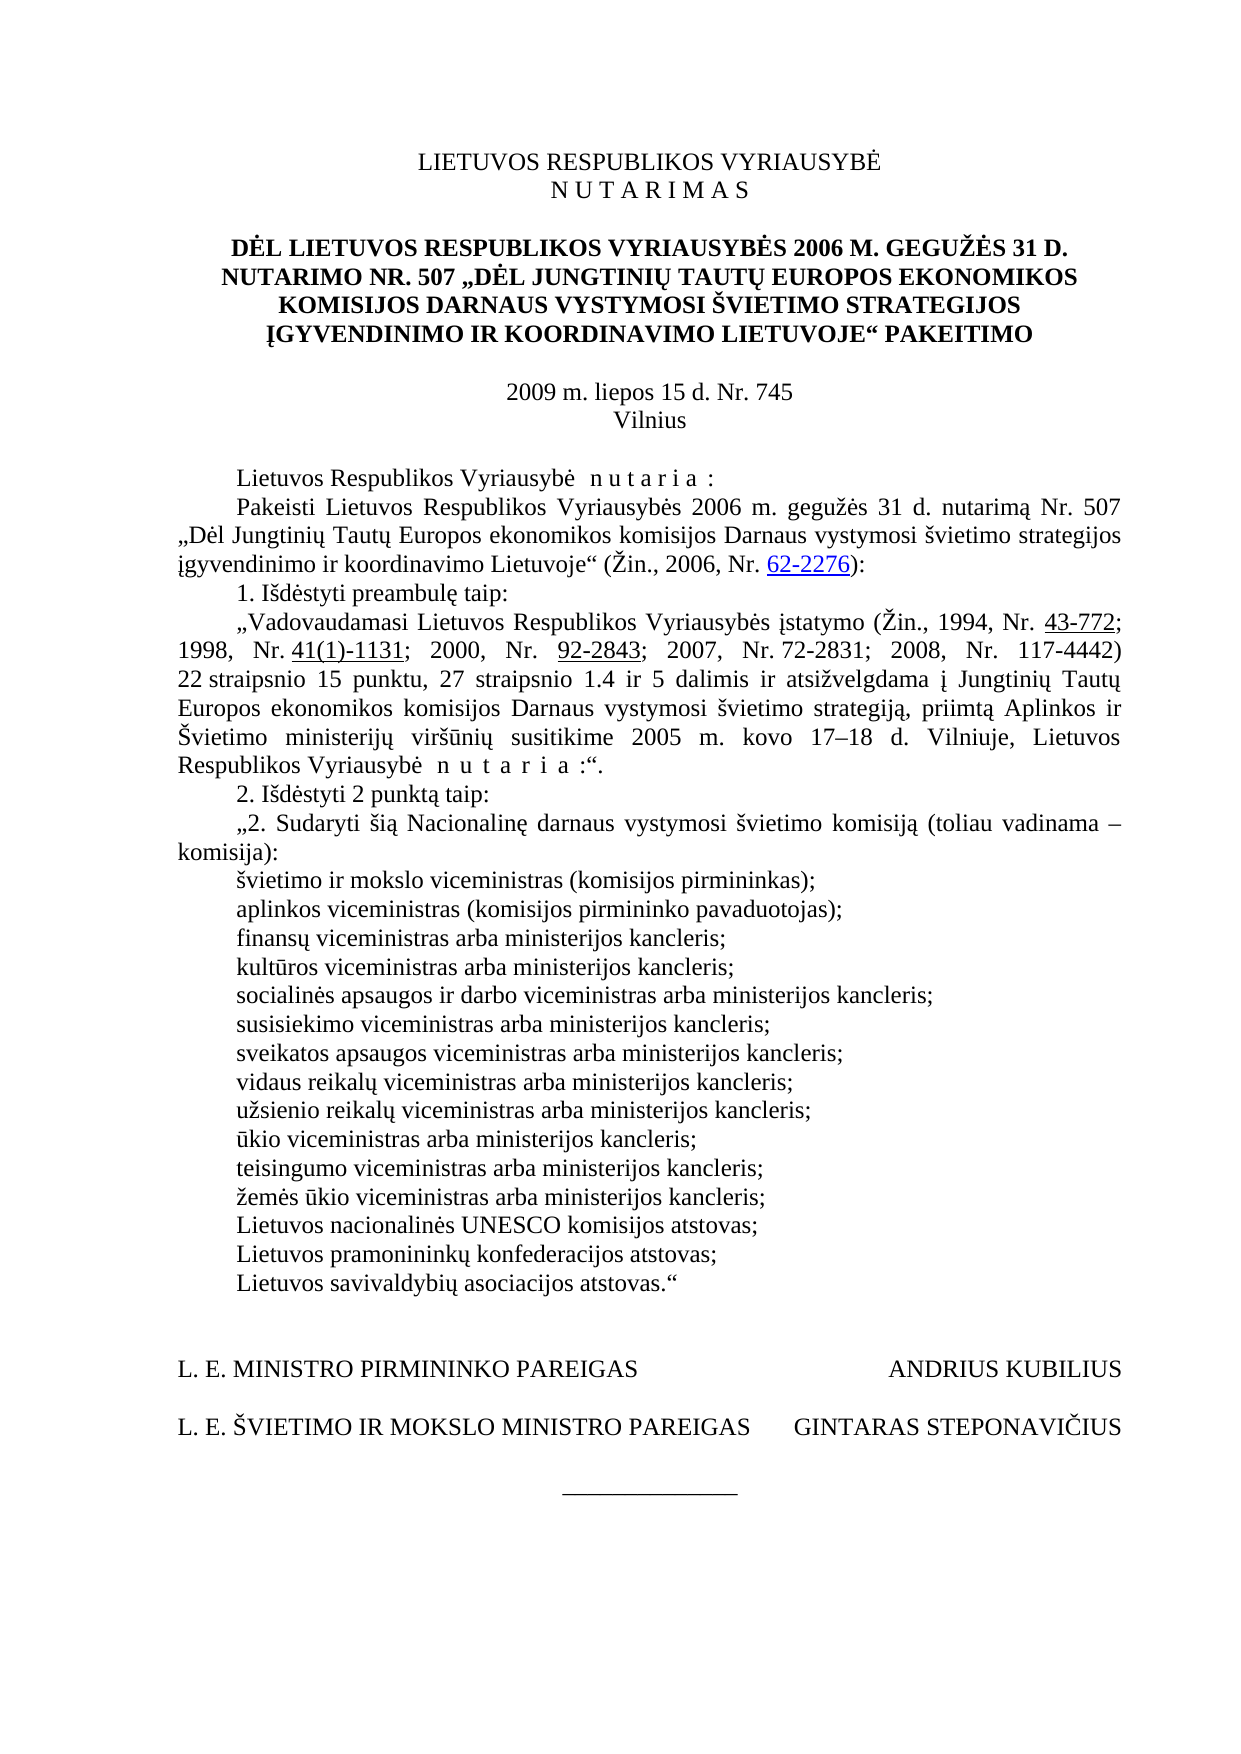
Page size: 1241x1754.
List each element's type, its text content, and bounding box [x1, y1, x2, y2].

text L. E. ŠVIETIMO IR MOKSLO MINISTRO PAREIGAS GINTARAS STEPONAVIČIUS [177, 1412, 1122, 1441]
text „Vadovaudamasi Lietuvos Respublikos Vyriausybės įstatymo (Žin., 1994, Nr. 43-772; 1998, Nr. 41(1)-1131; 2000, Nr. 92-2843; 2007, Nr. 72-2831; 2008, Nr. 117-4442) 22 straipsnio 15 punktu, 27 straipsnio 1.4 ir 5 dalimis ir atsižvelgdama į Jungtinių Tautų Europos ekonomikos komisijos Darnaus vystymosi švietimo strategiją, priimtą Aplinkos ir Švietimo ministerijų viršūnių susitikime 2005 m. kovo 17–18 d. Vilniuje, Lietuvos Respublikos Vyriausybė nutaria:“. [177, 607, 1122, 779]
text ūkio viceministras arba ministerijos kancleris; [177, 1124, 1122, 1153]
text teisingumo viceministras arba ministerijos kancleris; [177, 1153, 1122, 1182]
text „2. Sudaryti šią Nacionalinę darnaus vystymosi švietimo komisiją (toliau vadinama – komisija): [177, 808, 1122, 866]
text socialinės apsaugos ir darbo viceministras arba ministerijos kancleris; [177, 981, 1122, 1009]
text aplinkos viceministras (komisijos pirmininko pavaduotojas); [177, 894, 1122, 923]
text DĖL LIETUVOS RESPUBLIKOS VYRIAUSYBĖS 2006 M. GEGUŽĖS 31 D. NUTARIMO NR. 507 „DĖL JUNGTINIŲ TAUTŲ EUROPOS EKONOMIKOS KOMISIJOS DARNAUS VYSTYMOSI ŠVIETIMO STRATEGIJOS ĮGYVENDINIMO IR KOORDINAVIMO LIETUVOJE“ PAKEITIMO [177, 233, 1122, 348]
text Lietuvos savivaldybių asociacijos atstovas.“ [177, 1268, 1122, 1297]
text kultūros viceministras arba ministerijos kancleris; [177, 952, 1122, 981]
text 1. Išdėstyti preambulę taip: [177, 578, 1122, 607]
text ______________ [177, 1469, 1122, 1498]
text Vilnius [177, 406, 1122, 434]
text sveikatos apsaugos viceministras arba ministerijos kancleris; [177, 1038, 1122, 1067]
text Lietuvos pramonininkų konfederacijos atstovas; [177, 1239, 1122, 1268]
text Lietuvos Respublikos Vyriausybė nutaria: [177, 463, 1122, 492]
text švietimo ir mokslo viceministras (komisijos pirmininkas); [177, 866, 1122, 894]
text vidaus reikalų viceministras arba ministerijos kancleris; [177, 1067, 1122, 1096]
text 2009 m. liepos 15 d. Nr. 745 [177, 377, 1122, 406]
text Lietuvos nacionalinės UNESCO komisijos atstovas; [177, 1211, 1122, 1239]
text Lietuvos Respublikos Vyriausybė [177, 147, 1122, 176]
text finansų viceministras arba ministerijos kancleris; [177, 923, 1122, 952]
text susisiekimo viceministras arba ministerijos kancleris; [177, 1009, 1122, 1038]
text užsienio reikalų viceministras arba ministerijos kancleris; [177, 1096, 1122, 1124]
text 2. Išdėstyti 2 punktą taip: [177, 779, 1122, 808]
text Pakeisti Lietuvos Respublikos Vyriausybės 2006 m. gegužės 31 d. nutarimą Nr. 507 „Dėl Jungtinių Tautų Europos ekonomikos komisijos Darnaus vystymosi švietimo strategijos įgyvendinimo ir koordinavimo Lietuvoje“ (Žin., 2006, Nr. 62-2276): [177, 492, 1122, 578]
text NUTARIMAs [177, 176, 1122, 204]
text L. E. MINISTRO PIRMININKO PAREIGAS ANDRIUS KUBILIUS [177, 1354, 1122, 1383]
text žemės ūkio viceministras arba ministerijos kancleris; [177, 1182, 1122, 1211]
